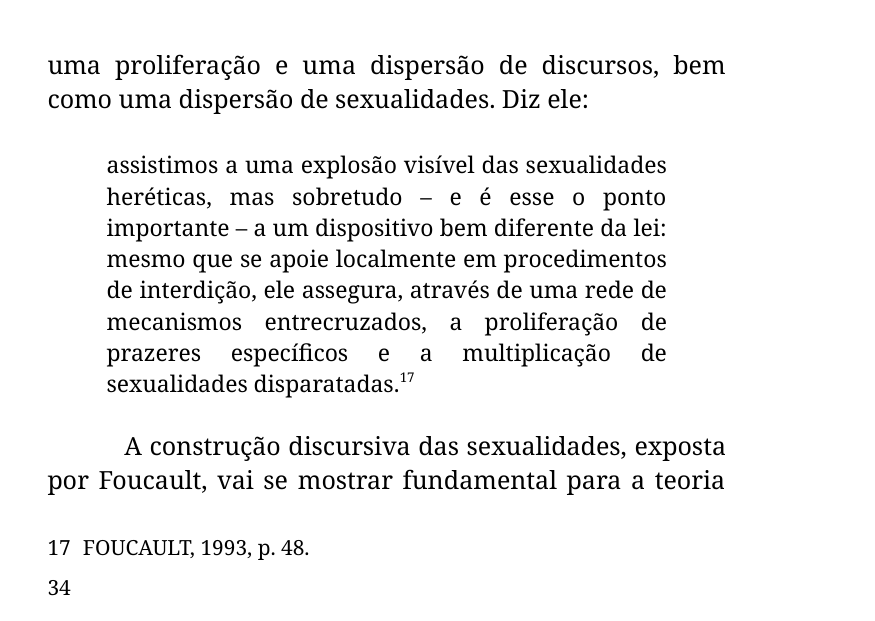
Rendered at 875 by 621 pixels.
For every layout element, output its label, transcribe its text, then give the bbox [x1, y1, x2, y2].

text uma proliferação e uma dispersão de discursos, bem como uma dispersão de sexualidades. Diz ele: [47, 47, 726, 115]
text FOUCAULT, 1993, p. 48. [47, 533, 726, 561]
text assistimos a uma explosão visível das sexualidades heréticas, mas sobretudo – e é esse o ponto importante – a um dispositivo bem diferente da lei: mesmo que se apoie localmente em procedimentos de interdição, ele assegura, através de uma rede de mecanismos entrecruzados, a proliferação de prazeres específicos e a multiplicação de sexualidades disparatadas. [106, 149, 667, 399]
text A construção discursiva das sexualidades, exposta por Foucault, vai se mostrar fundamental para a teoria [47, 429, 726, 497]
